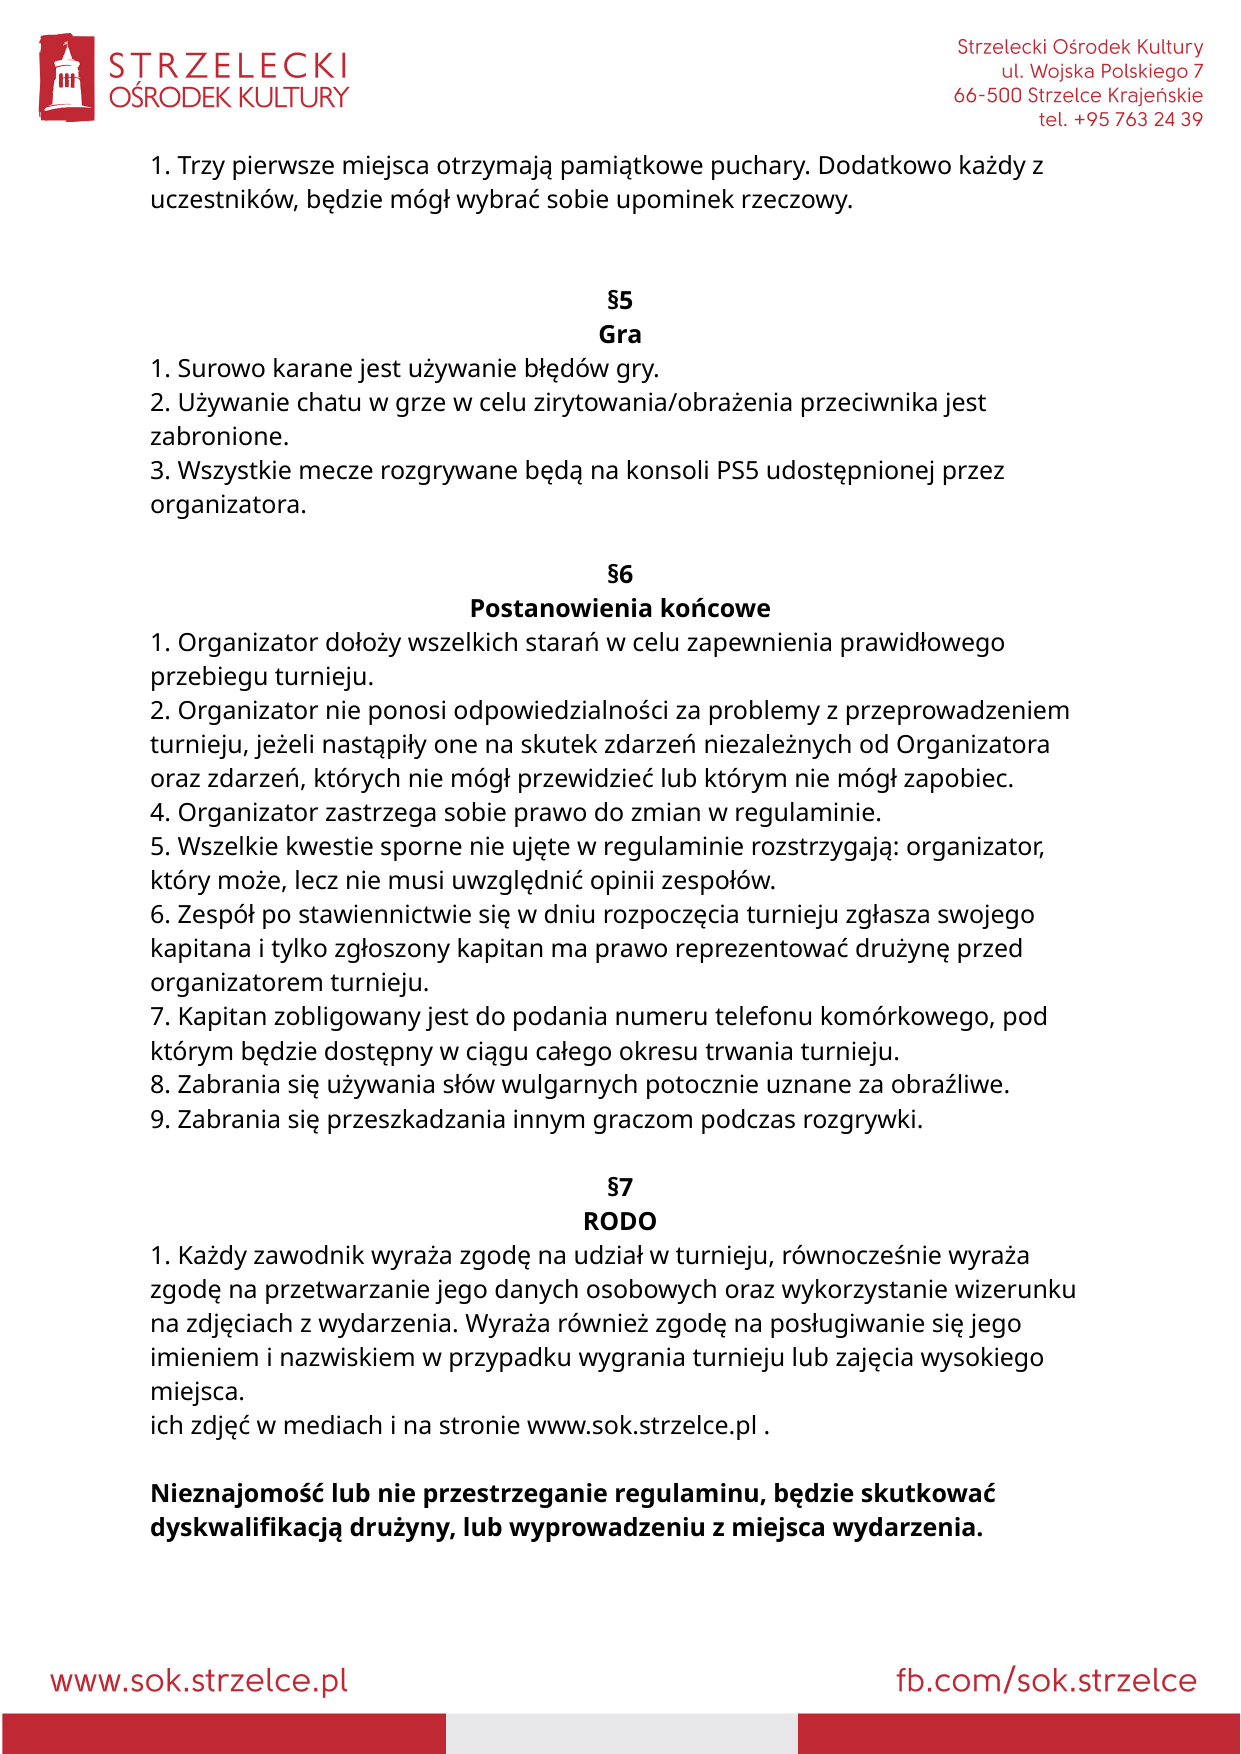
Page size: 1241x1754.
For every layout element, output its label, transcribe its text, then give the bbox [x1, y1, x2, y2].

text 7. Kapitan zobligowany jest do podania numeru telefonu komórkowego, pod którym będzie dostępny w ciągu całego okresu trwania turnieju. [150, 999, 1090, 1067]
text 6. Zespół po stawiennictwie się w dniu rozpoczęcia turnieju zgłasza swojego kapitana i tylko zgłoszony kapitan ma prawo reprezentować drużynę przed organizatorem turnieju. [150, 897, 1090, 999]
text 1. Każdy zawodnik wyraża zgodę na udział w turnieju, równocześnie wyraża zgodę na przetwarzanie jego danych osobowych oraz wykorzystanie wizerunku na zdjęciach z wydarzenia. Wyraża również zgodę na posługiwanie się jego imieniem i nazwiskiem w przypadku wygrania turnieju lub zajęcia wysokiego miejsca. [150, 1237, 1090, 1408]
text 4. Organizator zastrzega sobie prawo do zmian w regulaminie. [150, 795, 1090, 829]
text §6 [150, 555, 1090, 590]
text 3. Wszystkie mecze rozgrywane będą na konsoli PS5 udostępnionej przez organizatora. [150, 453, 1090, 521]
text Nieznajomość lub nie przestrzeganie regulaminu, będzie skutkować dyskwalifikacją drużyny, lub wyprowadzeniu z miejsca wydarzenia. [150, 1476, 1090, 1544]
text 2. Organizator nie ponosi odpowiedzialności za problemy z przeprowadzeniem turnieju, jeżeli nastąpiły one na skutek zdarzeń niezależnych od Organizatora oraz zdarzeń, których nie mógł przewidzieć lub którym nie mógł zapobiec. [150, 692, 1090, 795]
picture [2, 1653, 1241, 1754]
text 8. Zabrania się używania słów wulgarnych potocznie uznane za obraźliwe. [150, 1067, 1090, 1101]
text ich zdjęć w mediach i na stronie www.sok.strzelce.pl . [150, 1408, 1090, 1442]
text §5 [150, 281, 1090, 316]
text 5. Wszelkie kwestie sporne nie ujęte w regulaminie rozstrzygają: organizator, który może, lecz nie musi uwzględnić opinii zespołów. [150, 829, 1090, 897]
text 1. Trzy pierwsze miejsca otrzymają pamiątkowe puchary. Dodatkowo każdy z uczestników, będzie mógł wybrać sobie upominek rzeczowy. [150, 148, 1090, 216]
text §7 [150, 1169, 1090, 1203]
text Postanowienia końcowe [150, 590, 1090, 624]
text Gra [150, 316, 1090, 351]
text 1. Surowo karane jest używanie błędów gry. [150, 351, 1090, 384]
text 2. Używanie chatu w grze w celu zirytowania/obrażenia przeciwnika jest zabronione. [150, 384, 1090, 453]
text 9. Zabrania się przeszkadzania innym graczom podczas rozgrywki. [150, 1101, 1090, 1135]
text RODO [150, 1203, 1090, 1237]
text 1. Organizator dołoży wszelkich starań w celu zapewnienia prawidłowego przebiegu turnieju. [150, 624, 1090, 692]
picture [0, 3, 1241, 148]
